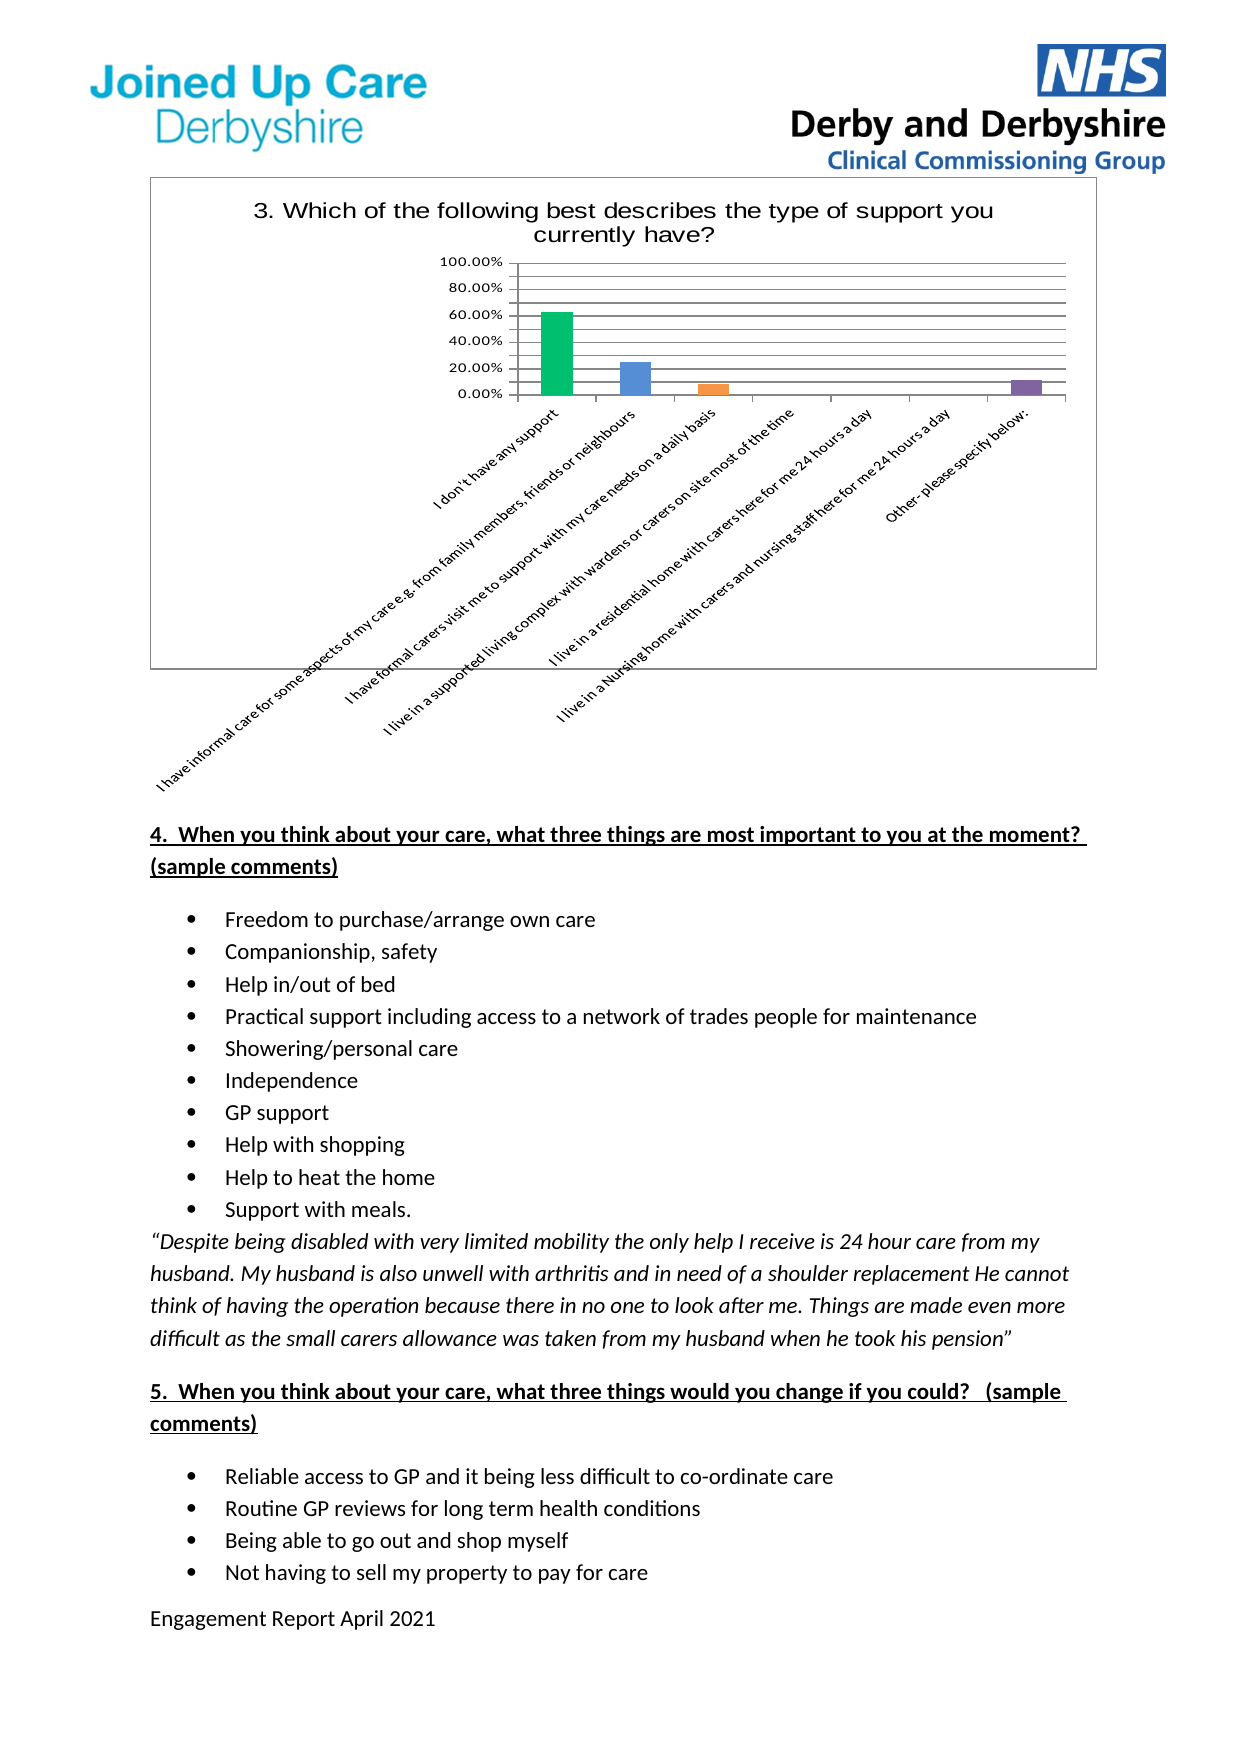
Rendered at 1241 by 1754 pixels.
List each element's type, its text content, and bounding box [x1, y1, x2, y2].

text 5. When you think about your care, what three things would you change if you could? (sample comments) [150, 1377, 1090, 1437]
list Support with meals. [187, 1195, 1090, 1223]
list Being able to go out and shop myself [187, 1526, 1090, 1554]
list Help in/out of bed [187, 970, 1090, 998]
list Companionship, safety [187, 937, 1090, 966]
list Independence [187, 1066, 1090, 1094]
list Practical support including access to a network of trades people for maintenance [187, 1002, 1090, 1030]
list Help to heat the home [187, 1163, 1090, 1191]
list Routine GP reviews for long term health conditions [187, 1494, 1090, 1522]
list Freedom to purchase/arrange own care [187, 905, 1090, 933]
list Reliable access to GP and it being less difficult to co-ordinate care [187, 1462, 1090, 1490]
list Showering/personal care [187, 1034, 1090, 1062]
text “Despite being disabled with very limited mobility the only help I receive is 24 hour care from my husband. My husband is also unwell with arthritis and in need of a shoulder replacement He cannot think of having the operation because there in no one to look after me. Things are made even more difficult as the small carers allowance was taken from my husband when he took his pension” [150, 1227, 1090, 1352]
list GP support [187, 1098, 1090, 1126]
list Help with shopping [187, 1131, 1090, 1159]
text 4. When you think about your care, what three things are most important to you at the moment? (sample comments) [150, 820, 1090, 880]
list Not having to sell my property to pay for care [187, 1558, 1090, 1587]
